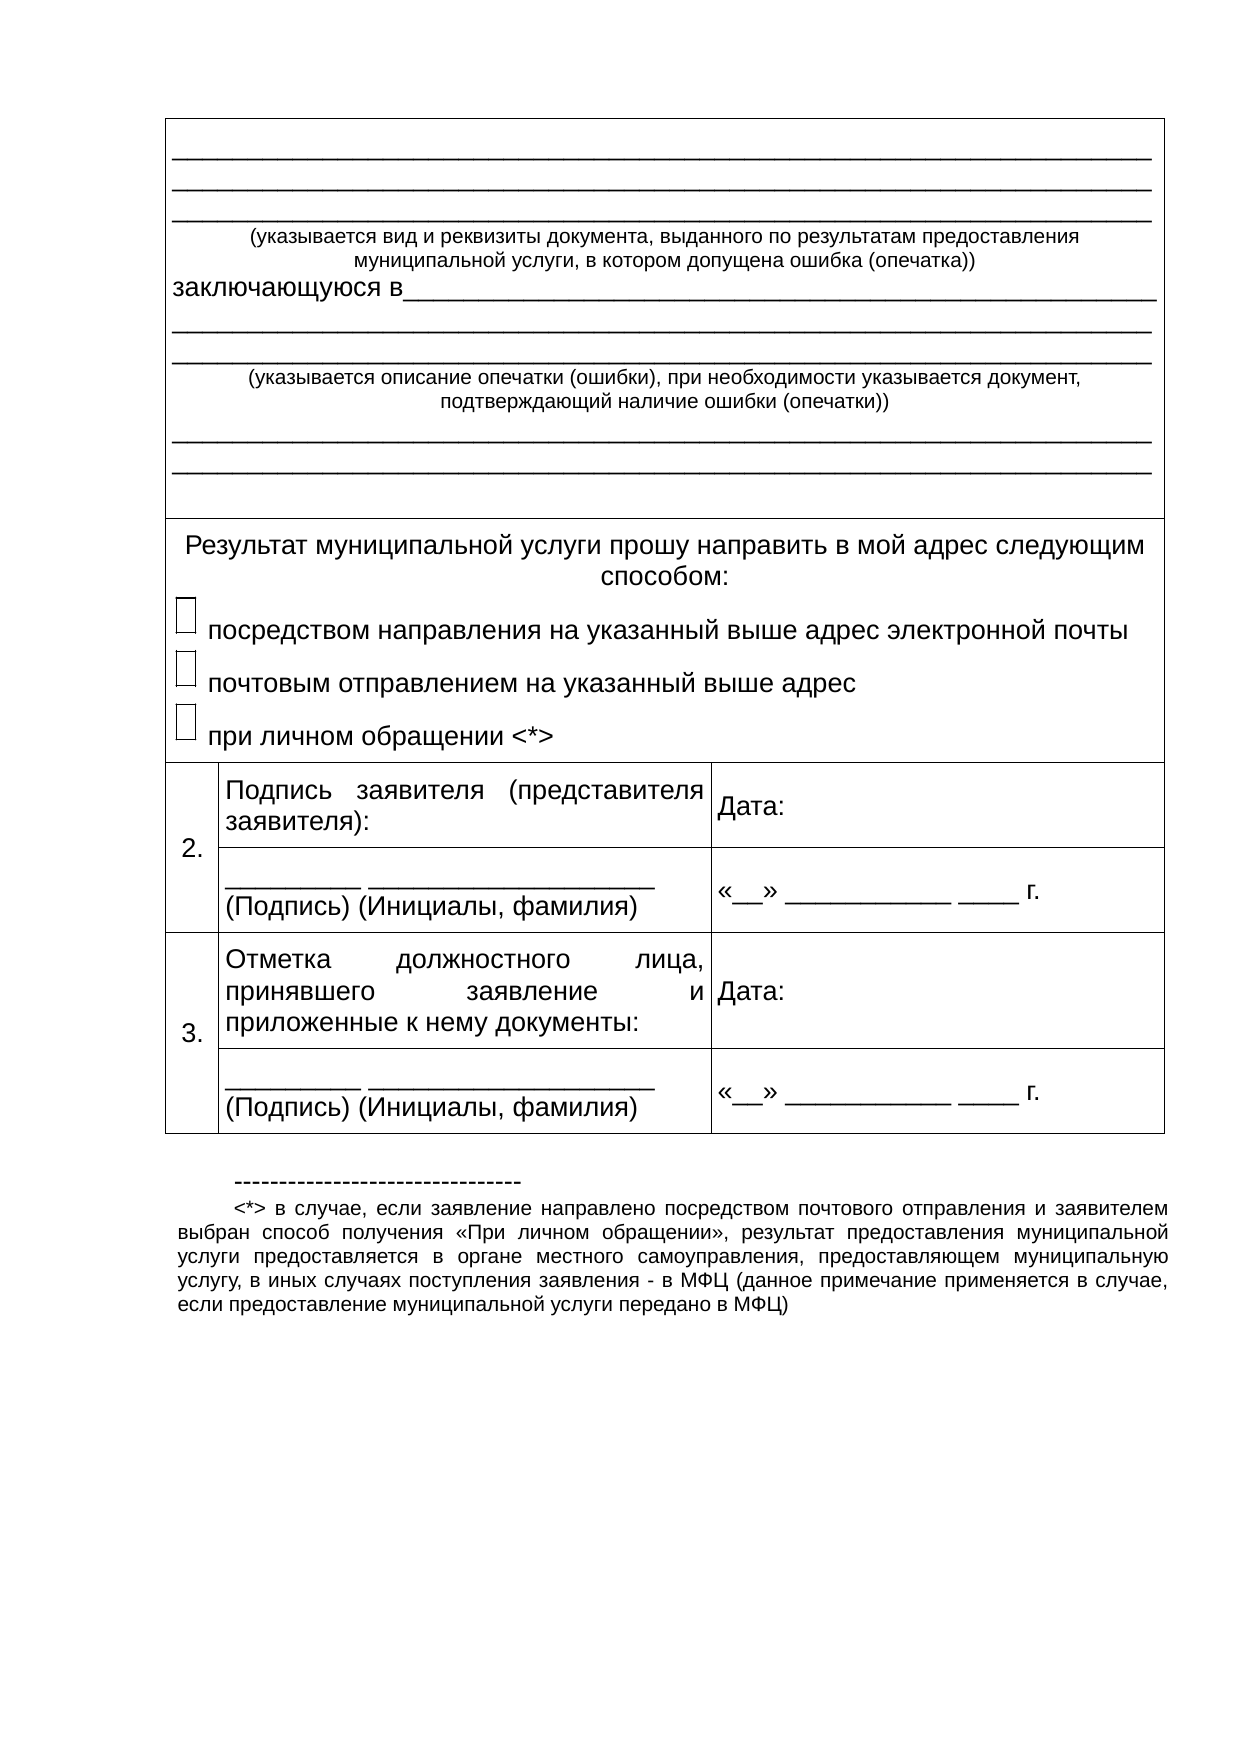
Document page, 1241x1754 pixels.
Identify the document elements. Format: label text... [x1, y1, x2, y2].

table_cell Отметка должностного лица, принявшего заявление и приложенные к нему документы: [219, 933, 711, 1048]
table_cell _________ ___________________ (Подпись) (Инициалы, фамилия) [219, 848, 711, 932]
table_cell _________ ___________________ (Подпись) (Инициалы, фамилия) [219, 1049, 711, 1133]
table_cell _________________________________________________________________ __________________________________________________________________________________________________________________________________ (указывается вид и реквизиты документа, выданного по результатам предоставления муниципальной услуги, в котором допущена ошибка (опечатка)) заключающуюся в__________________________________________________ __________________________________________________________________________________________________________________________________ (указывается описание опечатки (ошибки), при необходимости указывается документ, подтверждающий наличие ошибки (опечатки)) __________________________________________________________________________________________________________________________________ [166, 119, 1164, 517]
table_cell Дата: [712, 763, 1164, 847]
table_cell 2. [166, 763, 218, 932]
text <*> в случае, если заявление направлено посредством почтового отправления и заявителем выбран способ получения «При личном обращении», результат предоставления муниципальной услуги предоставляется в органе местного самоуправления, предоставляющем муниципальную услугу, в иных случаях поступления заявления - в МФЦ (данное примечание применяется в случае, если предоставление муниципальной услуги передано в МФЦ) [177, 1196, 1170, 1316]
table_cell Дата: [712, 933, 1164, 1048]
table_cell Результат муниципальной услуги прошу направить в мой адрес следующим способом: посредством направления на указанный выше адрес электронной почты почтовым отправлением на указанный выше адрес при личном обращении <*> [166, 519, 1164, 762]
table_cell «__» ___________ ____ г. [712, 1049, 1164, 1133]
table_cell Подпись заявителя (представителя заявителя): [219, 763, 711, 847]
text -------------------------------- [177, 1165, 1170, 1196]
table_cell «__» ___________ ____ г. [712, 848, 1164, 932]
table_cell 3. [166, 933, 218, 1133]
